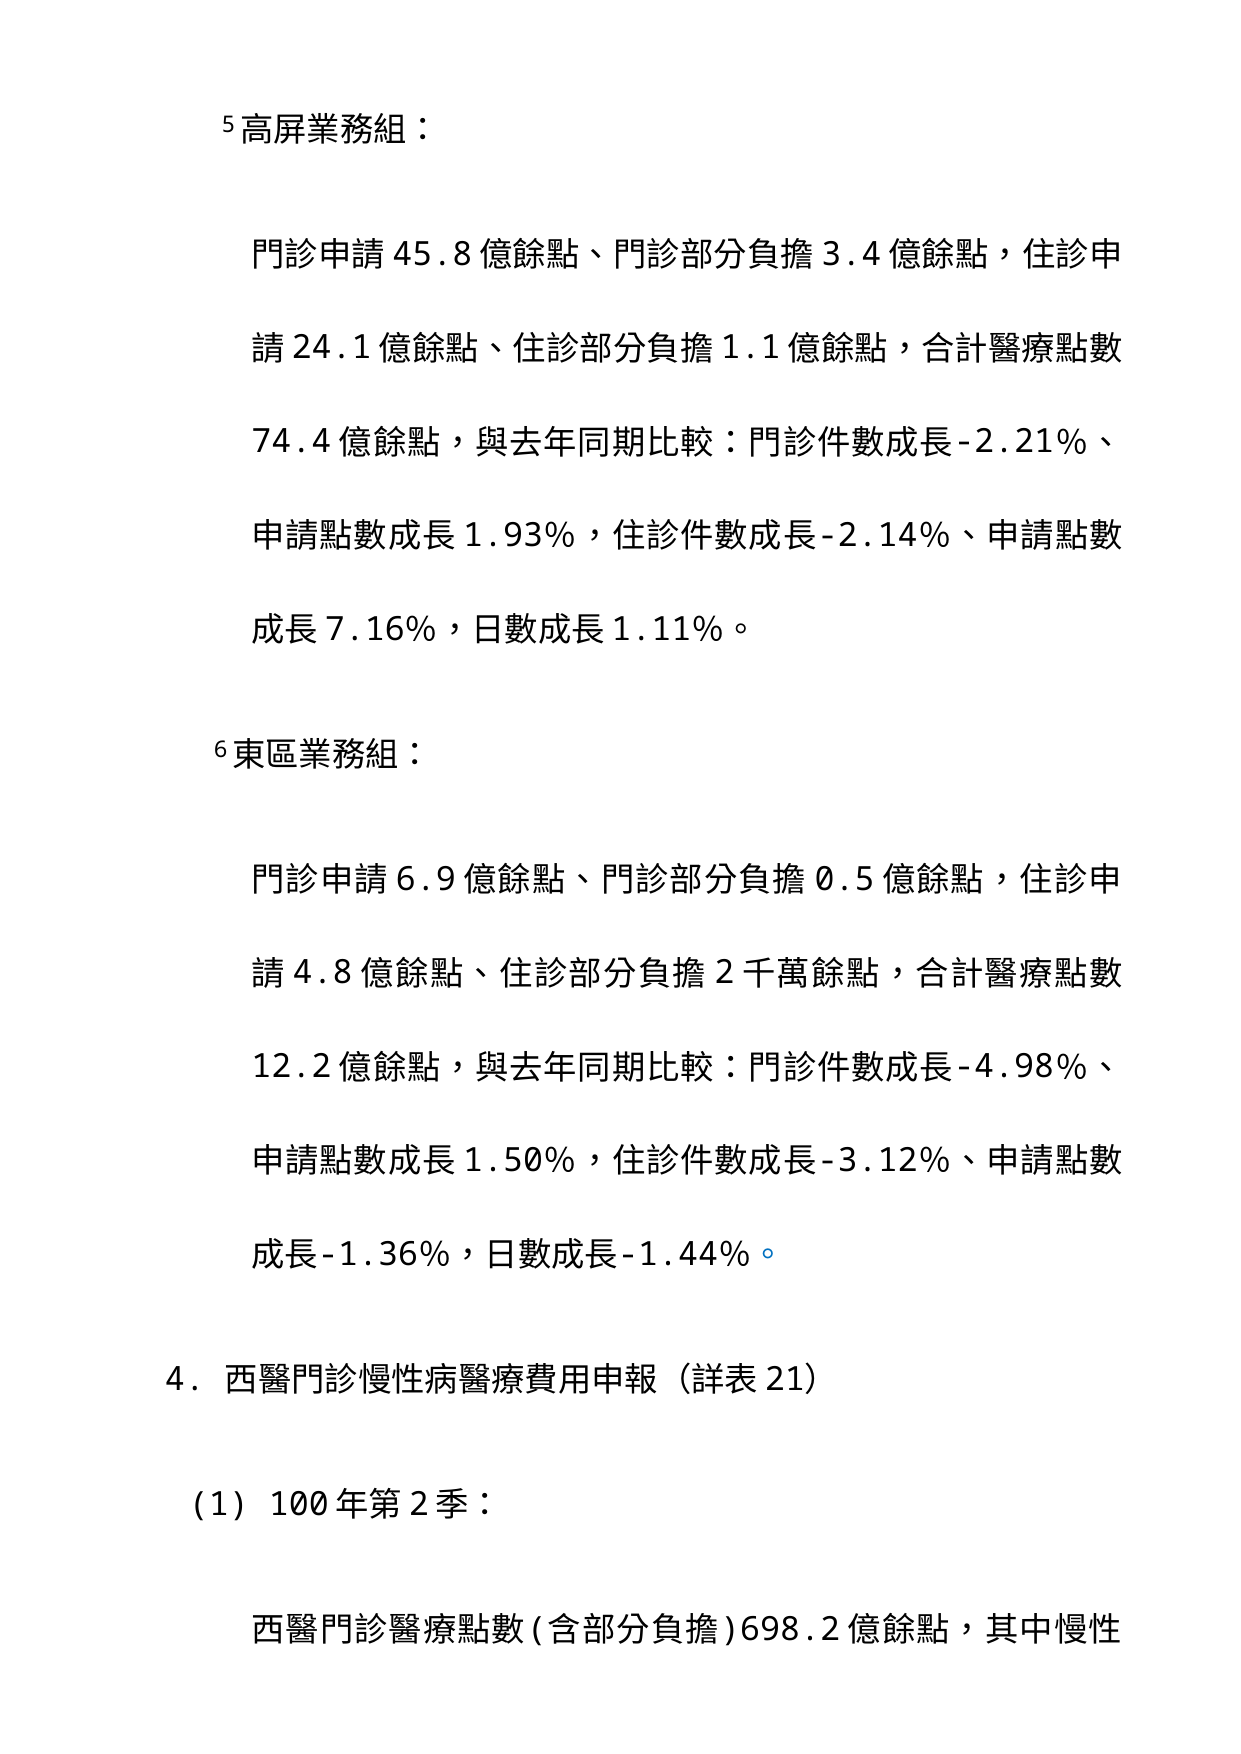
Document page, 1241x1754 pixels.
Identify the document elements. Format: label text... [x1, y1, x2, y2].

text 6東區業務組： [214, 710, 1122, 773]
text 西醫門診醫療點數(含部分負擔)698.2億餘點，其中慢性 [251, 1585, 1122, 1648]
text 4. 西醫門診慢性病醫療費用申報（詳表21） [164, 1335, 1122, 1398]
text 門診申請45.8億餘點、門診部分負擔3.4億餘點，住診申請24.1億餘點、住診部分負擔1.1億餘點，合計醫療點數74.4億餘點，與去年同期比較：門診件數成長-2.21％、申請點數成長1.93％，住診件數成長-2.14％、申請點數成長7.16％，日數成長1.11％。 [251, 210, 1122, 648]
text 門診申請6.9億餘點、門診部分負擔0.5億餘點，住診申請4.8億餘點、住診部分負擔2千萬餘點，合計醫療點數12.2億餘點，與去年同期比較：門診件數成長-4.98％、申請點數成長1.50％，住診件數成長-3.12％、申請點數成長-1.36％，日數成長-1.44％。 [251, 835, 1122, 1273]
text (1) 100年第2季： [189, 1460, 1122, 1523]
text 5高屏業務組： [214, 85, 1122, 148]
